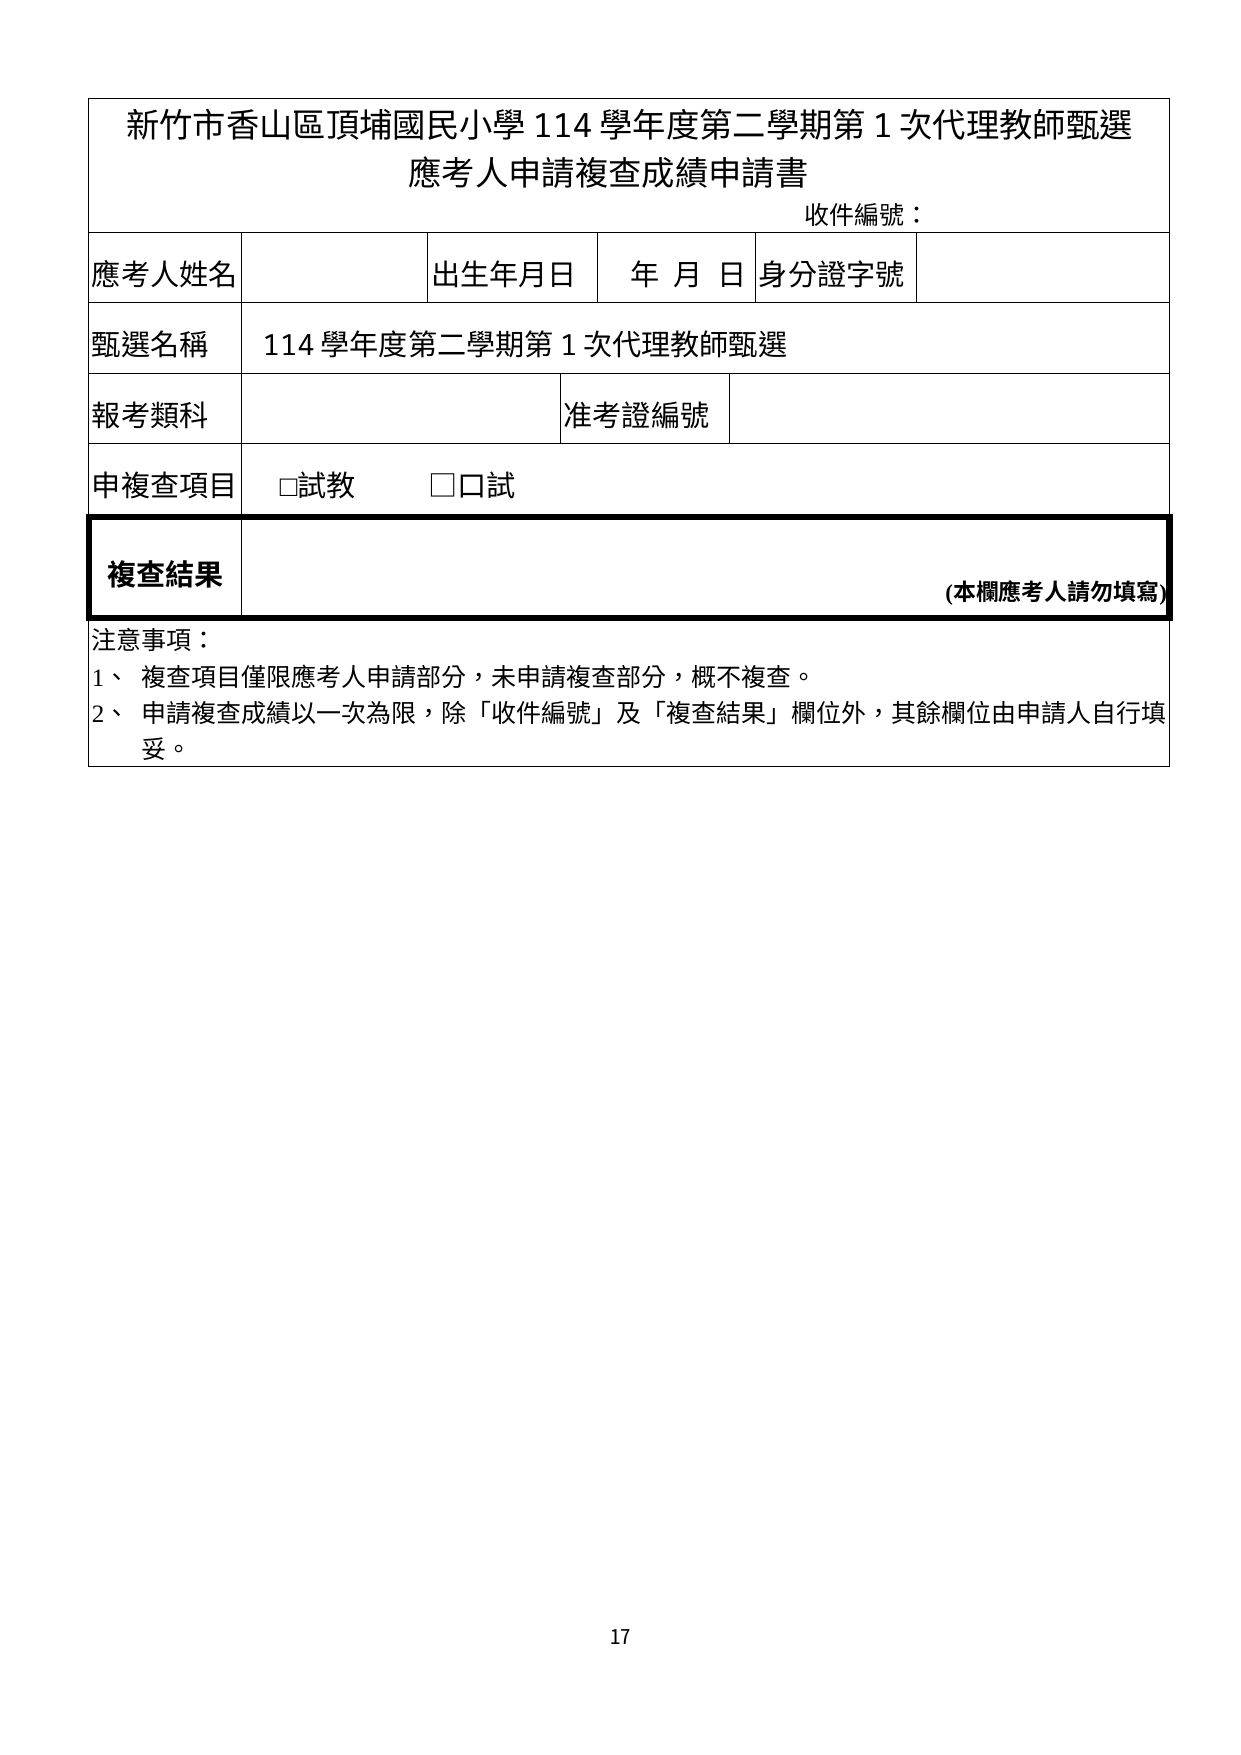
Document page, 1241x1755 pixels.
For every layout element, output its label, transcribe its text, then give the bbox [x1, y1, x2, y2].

table_cell [242, 233, 427, 302]
table_cell 複查結果 [92, 520, 241, 614]
table_cell 年 月 日 [598, 233, 755, 302]
table_cell [917, 233, 1169, 302]
table_cell 准考證編號 [561, 374, 729, 443]
table_cell □試教 □口試 [242, 444, 1169, 513]
table_cell 身分證字號 [756, 233, 916, 302]
table_cell 報考類科 [89, 374, 241, 443]
table_cell [242, 374, 560, 443]
table_cell 甄選名稱 [89, 303, 241, 373]
table_cell 出生年月日 [428, 233, 597, 302]
table_cell 應考人姓名 [89, 233, 241, 302]
table_cell [730, 374, 1169, 443]
table_header 新竹市香山區頂埔國民小學114學年度第二學期第1次代理教師甄選 應考人申請複查成績申請書 收件編號： [89, 99, 1169, 232]
table_cell (本欄應考人請勿填寫) [242, 520, 1166, 614]
table_cell 申複查項目 [89, 444, 241, 513]
table_cell 114學年度第二學期第1次代理教師甄選 [242, 303, 1169, 373]
table_cell 注意事項： 複查項目僅限應考人申請部分，未申請複查部分，概不複查。 申請複查成績以一次為限，除「收件編號」及「複查結果」欄位外，其餘欄位由申請人自行填妥。 [89, 621, 1169, 766]
